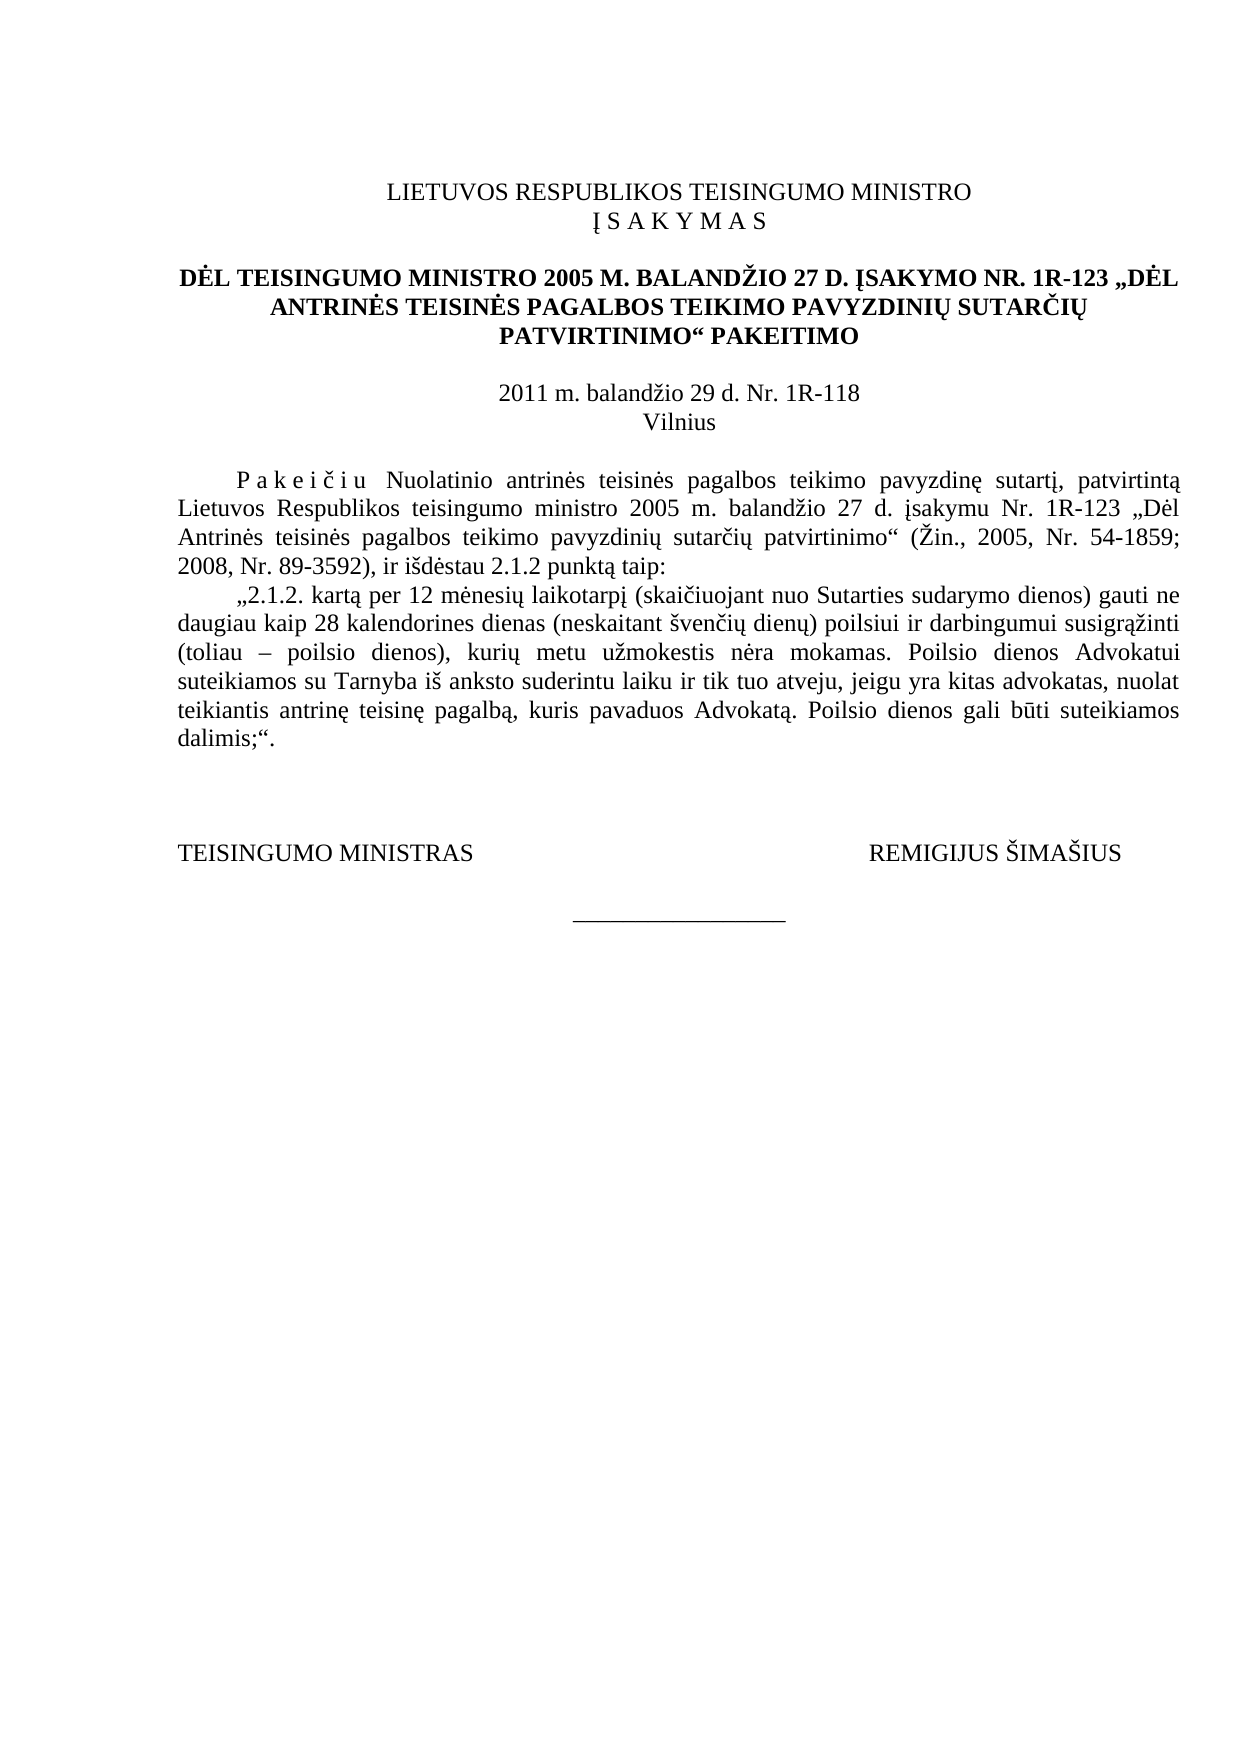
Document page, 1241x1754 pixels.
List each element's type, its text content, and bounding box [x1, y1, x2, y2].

text ĮSAKYMAS [177, 206, 1181, 235]
text Vilnius [177, 407, 1181, 436]
text Pakeičiu Nuolatinio antrinės teisinės pagalbos teikimo pavyzdinę sutartį, patvirtintą Lietuvos Respublikos teisingumo ministro 2005 m. balandžio 27 d. įsakymu Nr. 1R-123 „Dėl Antrinės teisinės pagalbos teikimo pavyzdinių sutarčių patvirtinimo“ (Žin., 2005, Nr. 54-1859; 2008, Nr. 89-3592), ir išdėstau 2.1.2 punktą taip: [177, 465, 1181, 580]
text DĖL TEISINGUMO MINISTRO 2005 M. BALANDŽIO 27 D. ĮSAKYMO Nr. 1R-123 „DĖL ANTRINĖS TEISINĖS PAGALBOS TEIKIMO PAVYZDINIŲ SUTARČIŲ PATVIRTINIMO“ PAKEITIMO [177, 263, 1181, 350]
text „2.1.2. kartą per 12 mėnesių laikotarpį (skaičiuojant nuo Sutarties sudarymo dienos) gauti ne daugiau kaip 28 kalendorines dienas (neskaitant švenčių dienų) poilsiui ir darbingumui susigrąžinti (toliau – poilsio dienos), kurių metu užmokestis nėra mokamas. Poilsio dienos Advokatui suteikiamos su Tarnyba iš anksto suderintu laiku ir tik tuo atveju, jeigu yra kitas advokatas, nuolat teikiantis antrinę teisinę pagalbą, kuris pavaduos Advokatą. Poilsio dienos gali būti suteikiamos dalimis;“. [177, 580, 1181, 752]
text 2011 m. balandžio 29 d. Nr. 1R-118 [177, 378, 1181, 407]
text LIETUVOS RESPUBLIKOS TEISINGUMO MINISTRO [177, 177, 1181, 206]
text _________________ [177, 896, 1181, 925]
text Teisingumo ministras Remigijus Šimašius [177, 838, 1181, 867]
